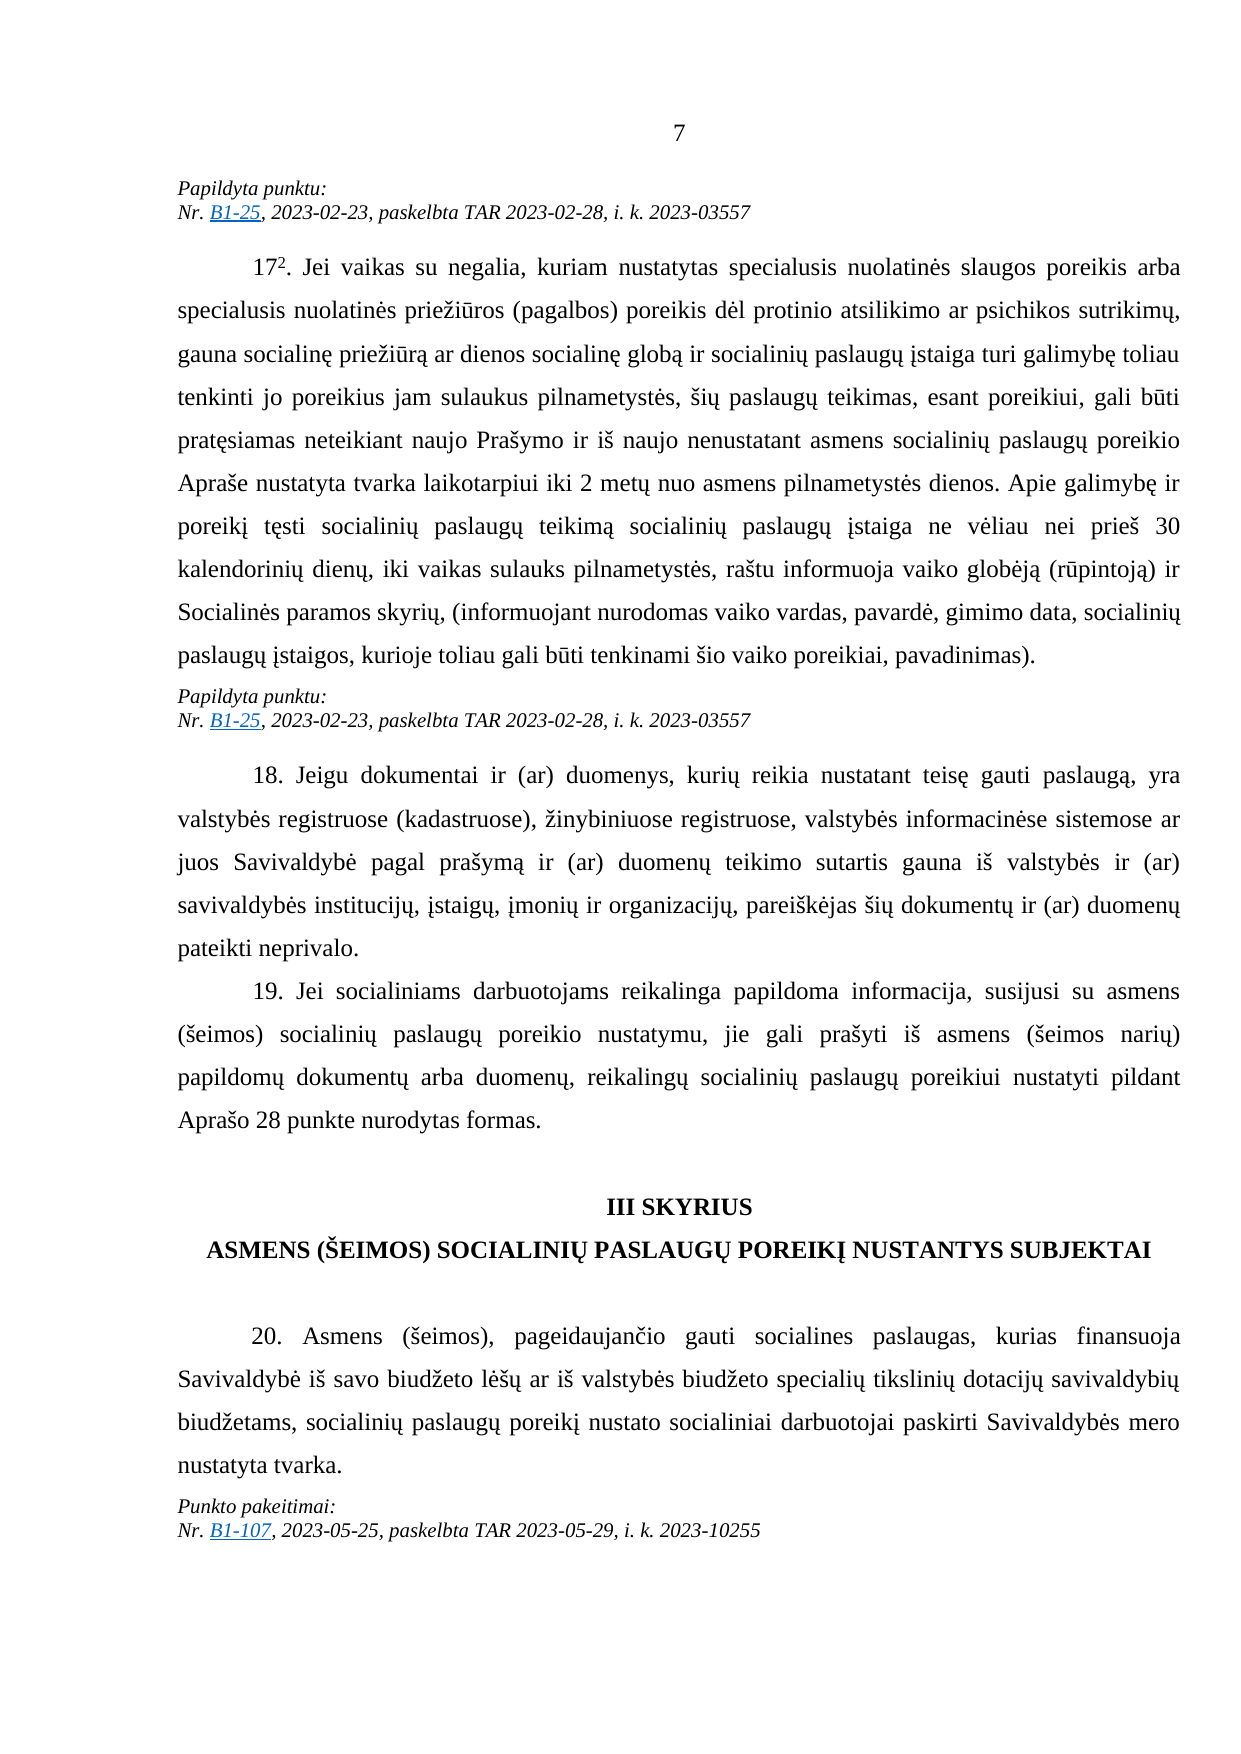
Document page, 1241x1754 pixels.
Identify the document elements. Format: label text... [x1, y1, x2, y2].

text 20. Asmens (šeimos), pageidaujančio gauti socialines paslaugas, kurias finansuoja Savivaldybė iš savo biudžeto lėšų ar iš valstybės biudžeto specialių tikslinių dotacijų savivaldybių biudžetams, socialinių paslaugų poreikį nustato socialiniai darbuotojai paskirti Savivaldybės mero nustatyta tvarka. [177, 1321, 1181, 1479]
text 18. Jeigu dokumentai ir (ar) duomenys, kurių reikia nustatant teisę gauti paslaugą, yra valstybės registruose (kadastruose), žinybiniuose registruose, valstybės informacinėse sistemose ar juos Savivaldybė pagal prašymą ir (ar) duomenų teikimo sutartis gauna iš valstybės ir (ar) savivaldybės institucijų, įstaigų, įmonių ir organizacijų, pareiškėjas šių dokumentų ir (ar) duomenų pateikti neprivalo. [177, 761, 1181, 962]
text Papildyta punktu: [177, 176, 1181, 200]
text 19. Jei socialiniams darbuotojams reikalinga papildoma informacija, susijusi su asmens (šeimos) socialinių paslaugų poreikio nustatymu, jie gali prašyti iš asmens (šeimos narių) papildomų dokumentų arba duomenų, reikalingų socialinių paslaugų poreikiui nustatyti pildant Aprašo 28 punkte nurodytas formas. [177, 976, 1181, 1134]
text Nr. B1-25, 2023-02-23, paskelbta TAR 2023-02-28, i. k. 2023-03557 [177, 200, 1181, 224]
text Nr. B1-107, 2023-05-25, paskelbta TAR 2023-05-29, i. k. 2023-10255 [177, 1518, 1181, 1542]
text 172. Jei vaikas su negalia, kuriam nustatytas specialusis nuolatinės slaugos poreikis arba specialusis nuolatinės priežiūros (pagalbos) poreikis dėl protinio atsilikimo ar psichikos sutrikimų, gauna socialinę priežiūrą ar dienos socialinę globą ir socialinių paslaugų įstaiga turi galimybę toliau tenkinti jo poreikius jam sulaukus pilnametystės, šių paslaugų teikimas, esant poreikiui, gali būti pratęsiamas neteikiant naujo Prašymo ir iš naujo nenustatant asmens socialinių paslaugų poreikio Apraše nustatyta tvarka laikotarpiui iki 2 metų nuo asmens pilnametystės dienos. Apie galimybę ir poreikį tęsti socialinių paslaugų teikimą socialinių paslaugų įstaiga ne vėliau nei prieš 30 kalendorinių dienų, iki vaikas sulauks pilnametystės, raštu informuoja vaiko globėją (rūpintoją) ir Socialinės paramos skyrių, (informuojant nurodomas vaiko vardas, pavardė, gimimo data, socialinių paslaugų įstaigos, kurioje toliau gali būti tenkinami šio vaiko poreikiai, pavadinimas). [177, 252, 1181, 669]
text III SKYRIUS [177, 1192, 1181, 1221]
text Nr. B1-25, 2023-02-23, paskelbta TAR 2023-02-28, i. k. 2023-03557 [177, 708, 1181, 732]
text ASMENS (ŠEIMOS) SOCIALINIŲ PASLAUGŲ POREIKĮ NUSTANTYS SUBJEKTAI [177, 1235, 1181, 1264]
text Papildyta punktu: [177, 684, 1181, 708]
text Punkto pakeitimai: [177, 1494, 1181, 1518]
